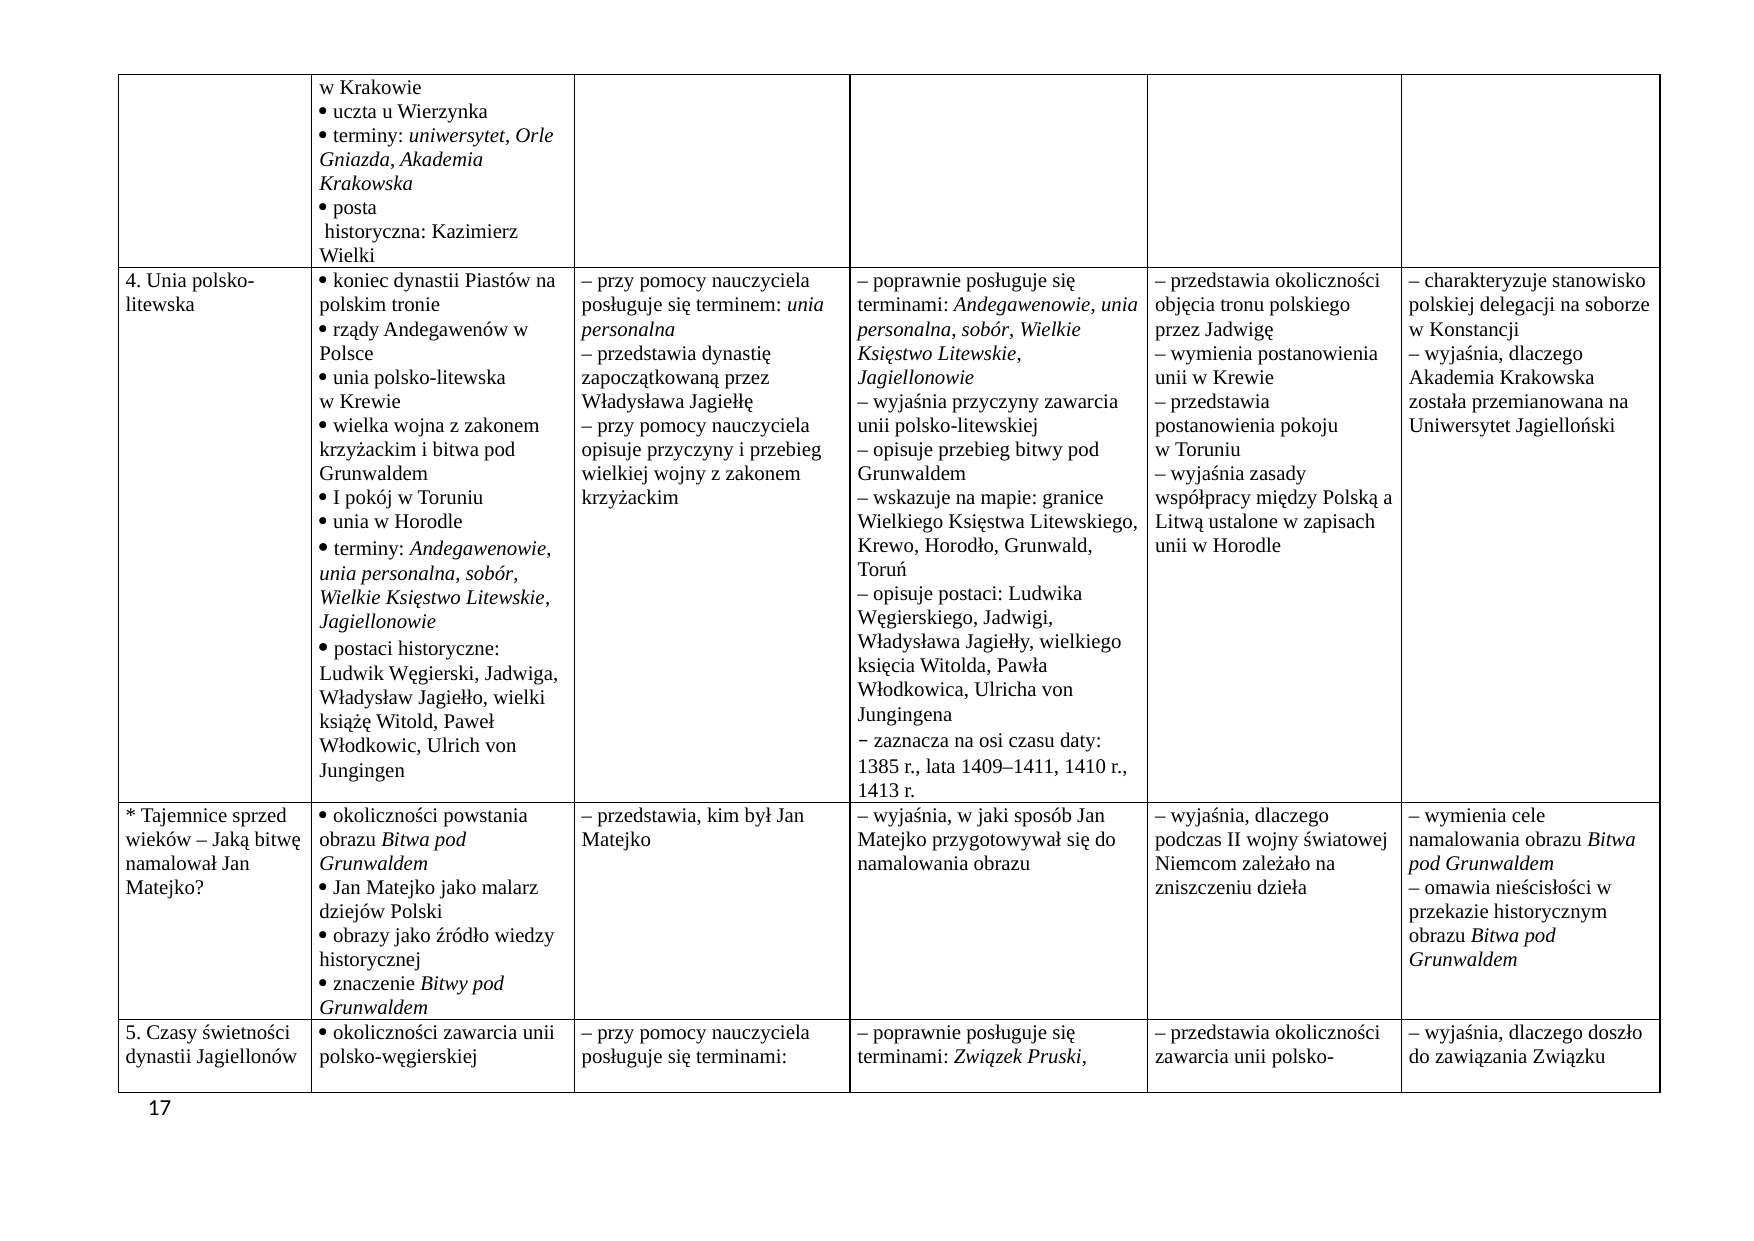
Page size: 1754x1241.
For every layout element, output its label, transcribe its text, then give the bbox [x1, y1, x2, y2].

table_cell  koniec dynastii Piastów na polskim tronie  rządy Andegawenów w Polsce  unia polsko-litewska w Krewie  wielka wojna z zakonem krzyżackim i bitwa pod Grunwaldem  I pokój w Toruniu  unia w Horodle  terminy: Andegawenowie, unia personalna, sobór, Wielkie Księstwo Litewskie, Jagiellonowie  postaci historyczne: Ludwik Węgierski, Jadwiga, Władysław Jagiełło, wielki książę Witold, Paweł Włodkowic, Ulrich von Jungingen [312, 268, 574, 802]
table_cell  okoliczności zawarcia unii polsko-węgierskiej [312, 1020, 574, 1092]
table_cell 5. Czasy świetności dynastii Jagiellonów [119, 1020, 311, 1092]
table_cell [1148, 75, 1401, 267]
table_cell – poprawnie posługuje się terminami: Andegawenowie, unia personalna, sobór, Wielkie Księstwo Litewskie, Jagiellonowie – wyjaśnia przyczyny zawarcia unii polsko-litewskiej – opisuje przebieg bitwy pod Grunwaldem – wskazuje na mapie: granice Wielkiego Księstwa Litewskiego, Krewo, Horodło, Grunwald, Toruń – opisuje postaci: Ludwika Węgierskiego, Jadwigi, Władysława Jagiełły, wielkiego księcia Witolda, Pawła Włodkowica, Ulricha von Jungingena – zaznacza na osi czasu daty: 1385 r., lata 1409–1411, 1410 r., 1413 r. [851, 268, 1147, 802]
table_cell – wyjaśnia, w jaki sposób Jan Matejko przygotowywał się do namalowania obrazu [851, 803, 1147, 1019]
table_cell – przedstawia okoliczności zawarcia unii polsko- [1148, 1020, 1401, 1092]
table_cell * Tajemnice sprzed wieków – Jaką bitwę namalował Jan Matejko? [119, 803, 311, 1019]
table_cell – przedstawia okoliczności objęcia tronu polskiego przez Jadwigę – wymienia postanowienia unii w Krewie – przedstawia postanowienia pokoju w Toruniu – wyjaśnia zasady współpracy między Polską a Litwą ustalone w zapisach unii w Horodle [1148, 268, 1401, 802]
table_cell – wymienia cele namalowania obrazu Bitwa pod Grunwaldem – omawia nieścisłości w przekazie historycznym obrazu Bitwa pod Grunwaldem [1402, 803, 1659, 1019]
table_cell – wyjaśnia, dlaczego podczas II wojny światowej Niemcom zależało na zniszczeniu dzieła [1148, 803, 1401, 1019]
table_cell w Krakowie  uczta u Wierzynka  terminy: uniwersytet, Orle Gniazda, Akademia Krakowska  posta historyczna: Kazimierz Wielki [312, 75, 574, 267]
table_cell [119, 75, 311, 267]
table_cell – charakteryzuje stanowisko polskiej delegacji na soborze w Konstancji – wyjaśnia, dlaczego Akademia Krakowska została przemianowana na Uniwersytet Jagielloński [1402, 268, 1659, 802]
table_cell [575, 75, 849, 267]
table_cell – przy pomocy nauczyciela posługuje się terminem: unia personalna – przedstawia dynastię zapoczątkowaną przez Władysława Jagiełłę – przy pomocy nauczyciela opisuje przyczyny i przebieg wielkiej wojny z zakonem krzyżackim [575, 268, 849, 802]
table_cell – wyjaśnia, dlaczego doszło do zawiązania Związku [1402, 1020, 1659, 1092]
table_cell 4. Unia polsko-litewska [119, 268, 311, 802]
table_cell – przedstawia, kim był Jan Matejko [575, 803, 849, 1019]
table_cell  okoliczności powstania obrazu Bitwa pod Grunwaldem  Jan Matejko jako malarz dziejów Polski  obrazy jako źródło wiedzy historycznej  znaczenie Bitwy pod Grunwaldem [312, 803, 574, 1019]
table_cell [851, 75, 1147, 267]
table_cell [1402, 75, 1659, 267]
table_cell – poprawnie posługuje się terminami: Związek Pruski, [851, 1020, 1147, 1092]
table_cell – przy pomocy nauczyciela posługuje się terminami: [575, 1020, 849, 1092]
